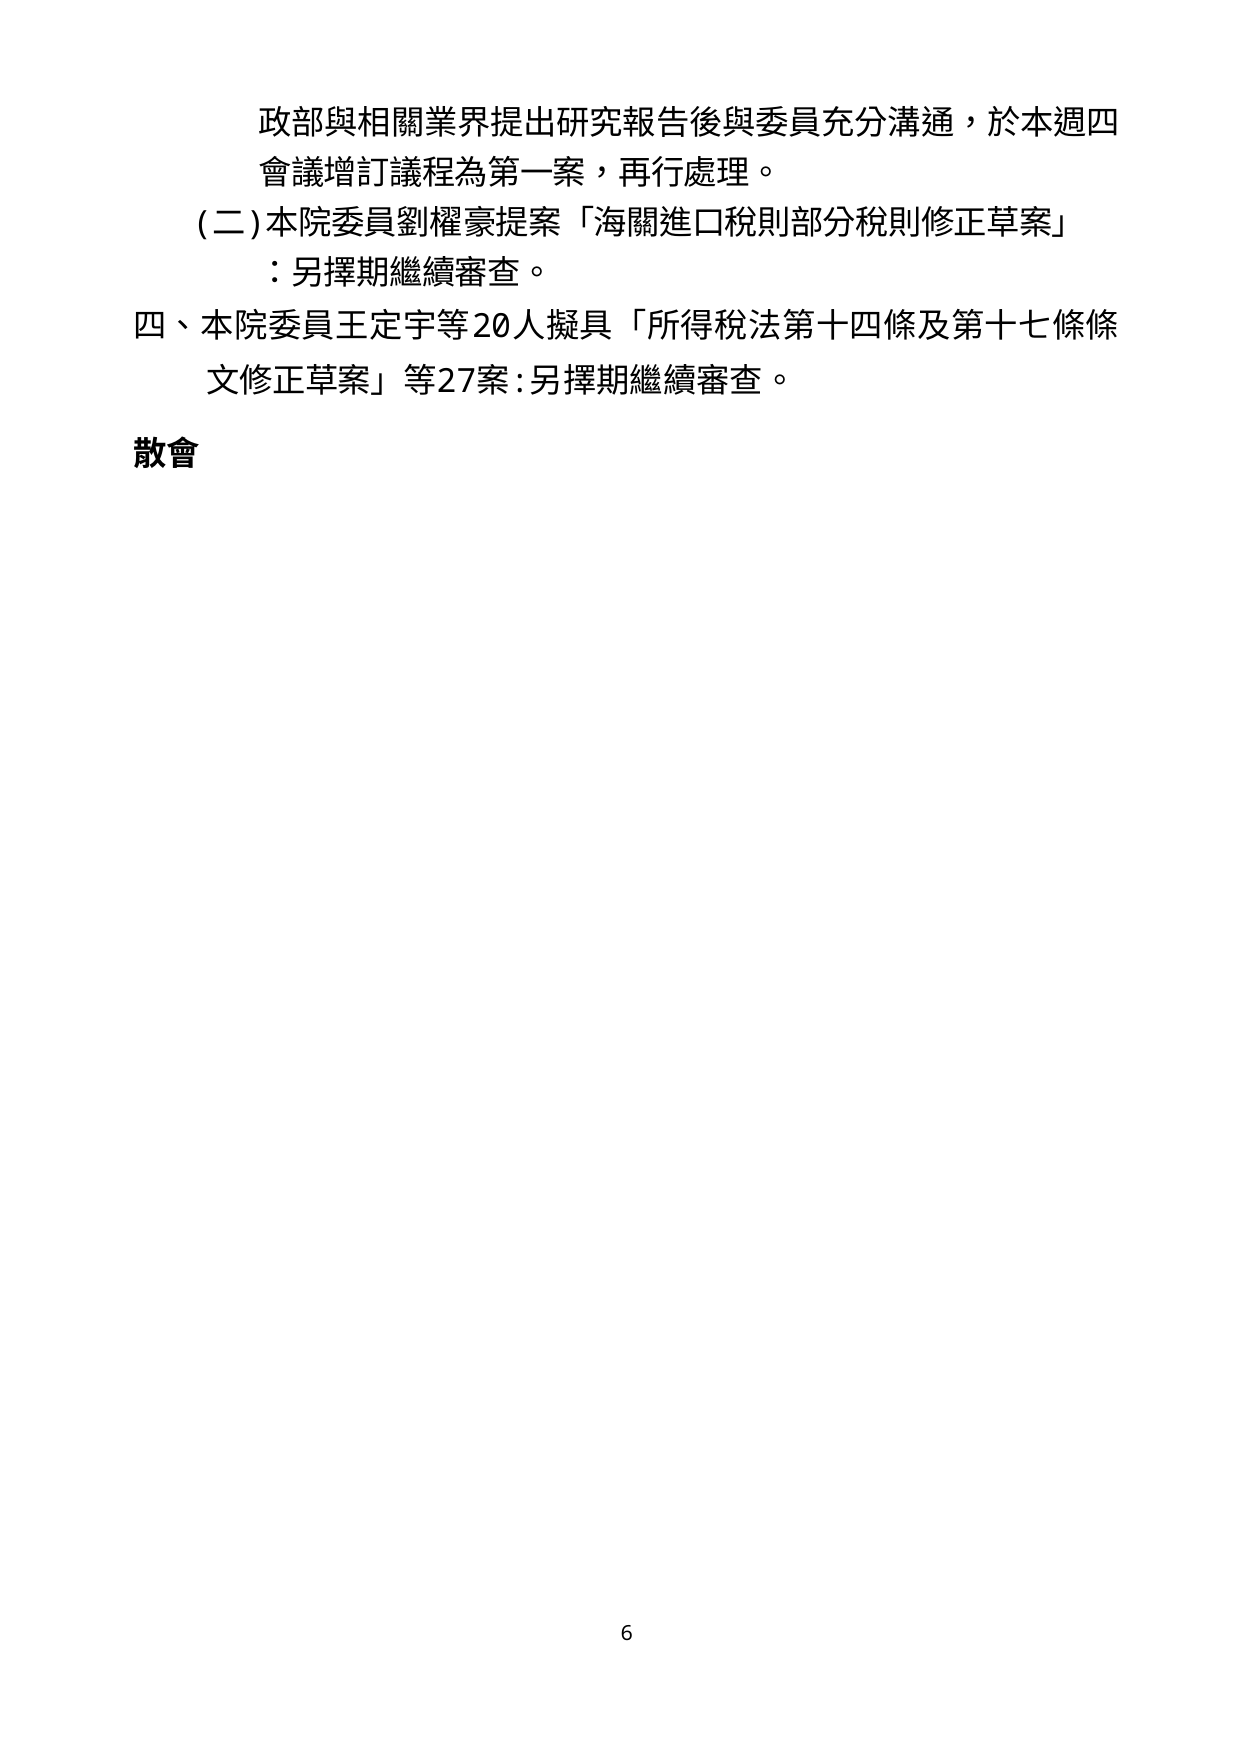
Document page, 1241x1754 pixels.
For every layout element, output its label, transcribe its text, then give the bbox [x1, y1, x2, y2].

text 政部與相關業界提出研究報告後與委員充分溝通，於本週四會議增訂議程為第一案，再行處理。 [192, 94, 1120, 194]
text ：另擇期繼續審查。 [208, 244, 1120, 294]
text (二)本院委員劉櫂豪提案「海關進口稅則部分稅則修正草案」 [192, 194, 1120, 244]
text 散會 [133, 422, 1120, 476]
text 四、本院委員王定宇等20人擬具「所得稅法第十四條及第十七條條文修正草案」等27案:另擇期繼續審查。 [133, 294, 1120, 403]
